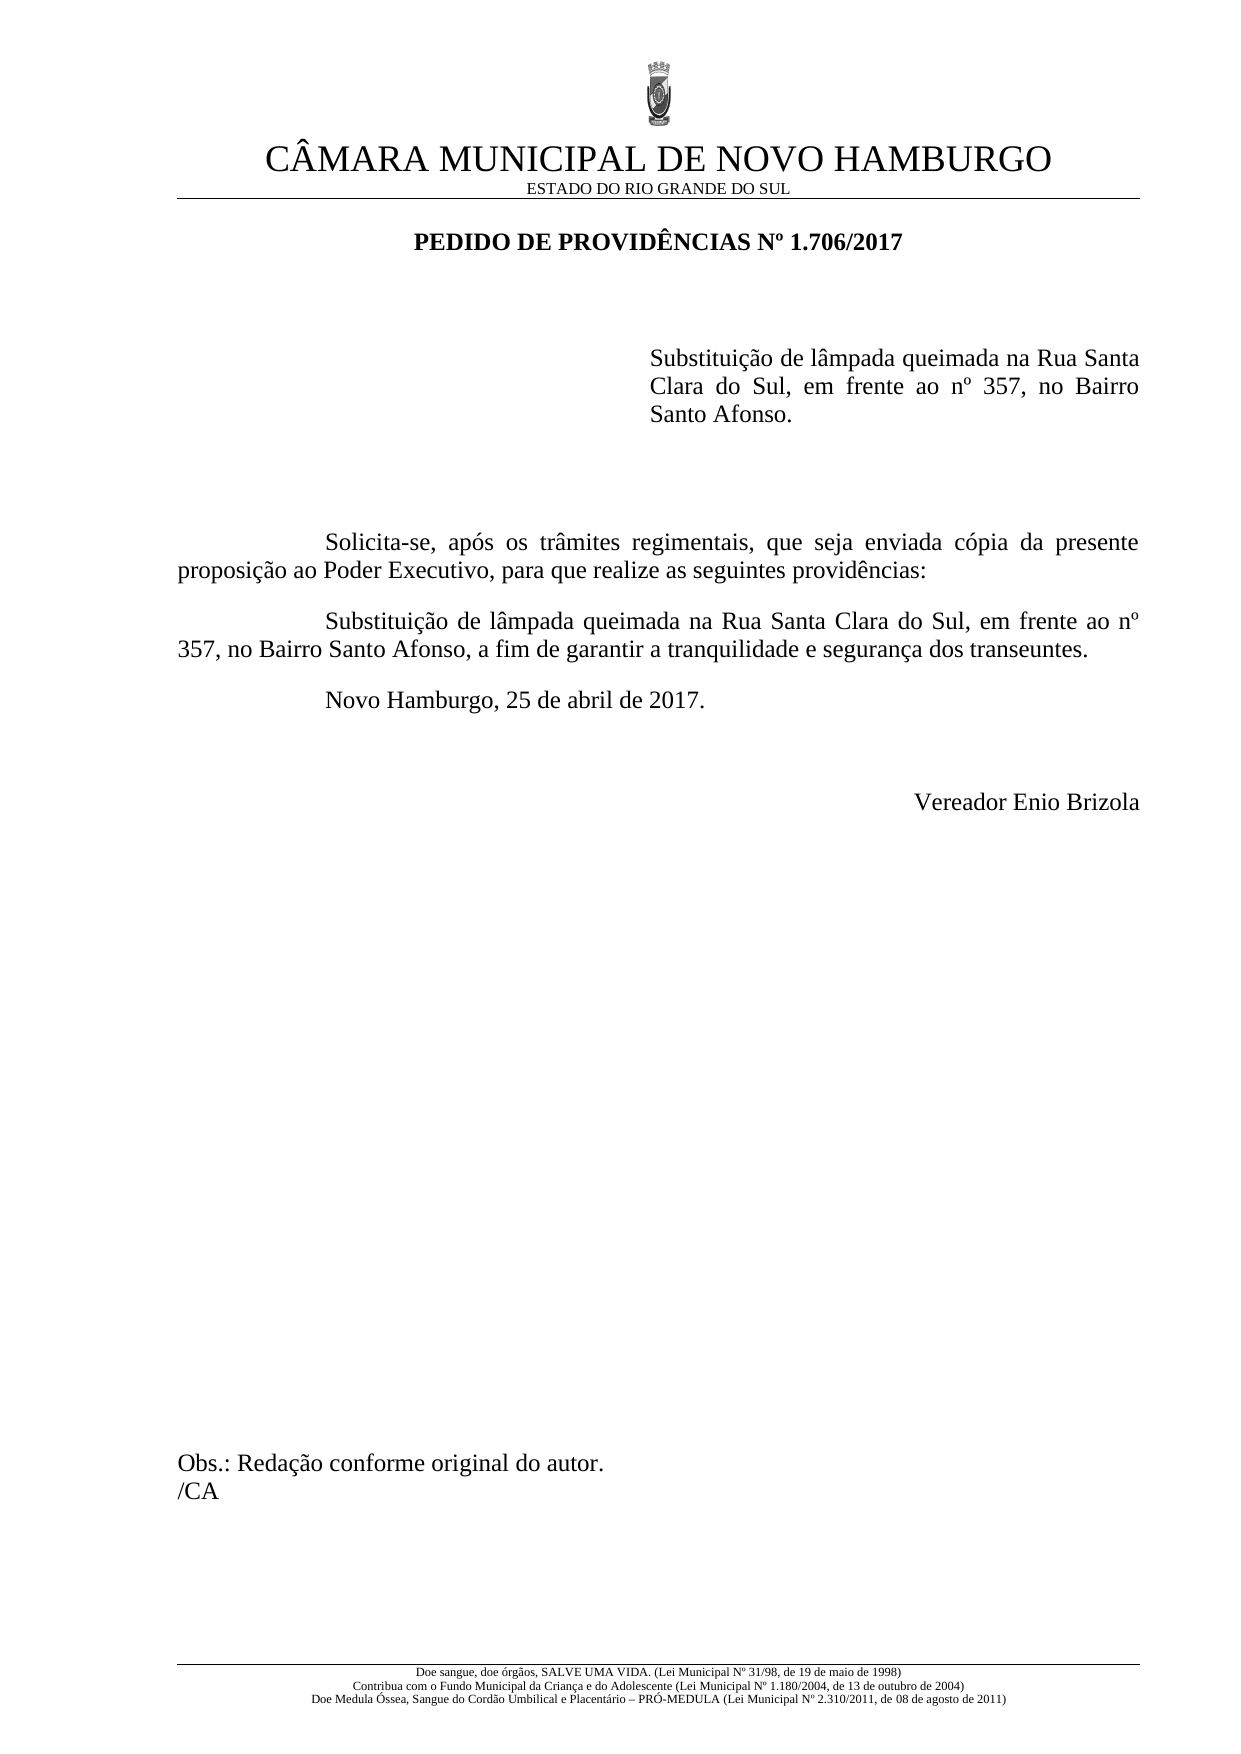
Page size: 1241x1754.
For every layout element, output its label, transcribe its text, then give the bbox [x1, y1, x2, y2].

text PEDIDO DE PROVIDÊNCIAS Nº 1.706/2017 [177, 228, 1140, 256]
text /CA [177, 1477, 1140, 1505]
text Novo Hamburgo, 25 de abril de 2017. [177, 686, 1140, 714]
text Substituição de lâmpada queimada na Rua Santa Clara do Sul, em frente ao nº 357, no Bairro Santo Afonso. [649, 344, 1140, 428]
text Vereador Enio Brizola [177, 788, 1140, 816]
text Solicita-se, após os trâmites regimentais, que seja enviada cópia da presente proposição ao Poder Executivo, para que realize as seguintes providências: [177, 528, 1140, 583]
text Substituição de lâmpada queimada na Rua Santa Clara do Sul, em frente ao nº 357, no Bairro Santo Afonso, a fim de garantir a tranquilidade e segurança dos transeuntes. [177, 607, 1140, 662]
text Obs.: Redação conforme original do autor. [177, 1449, 1140, 1477]
